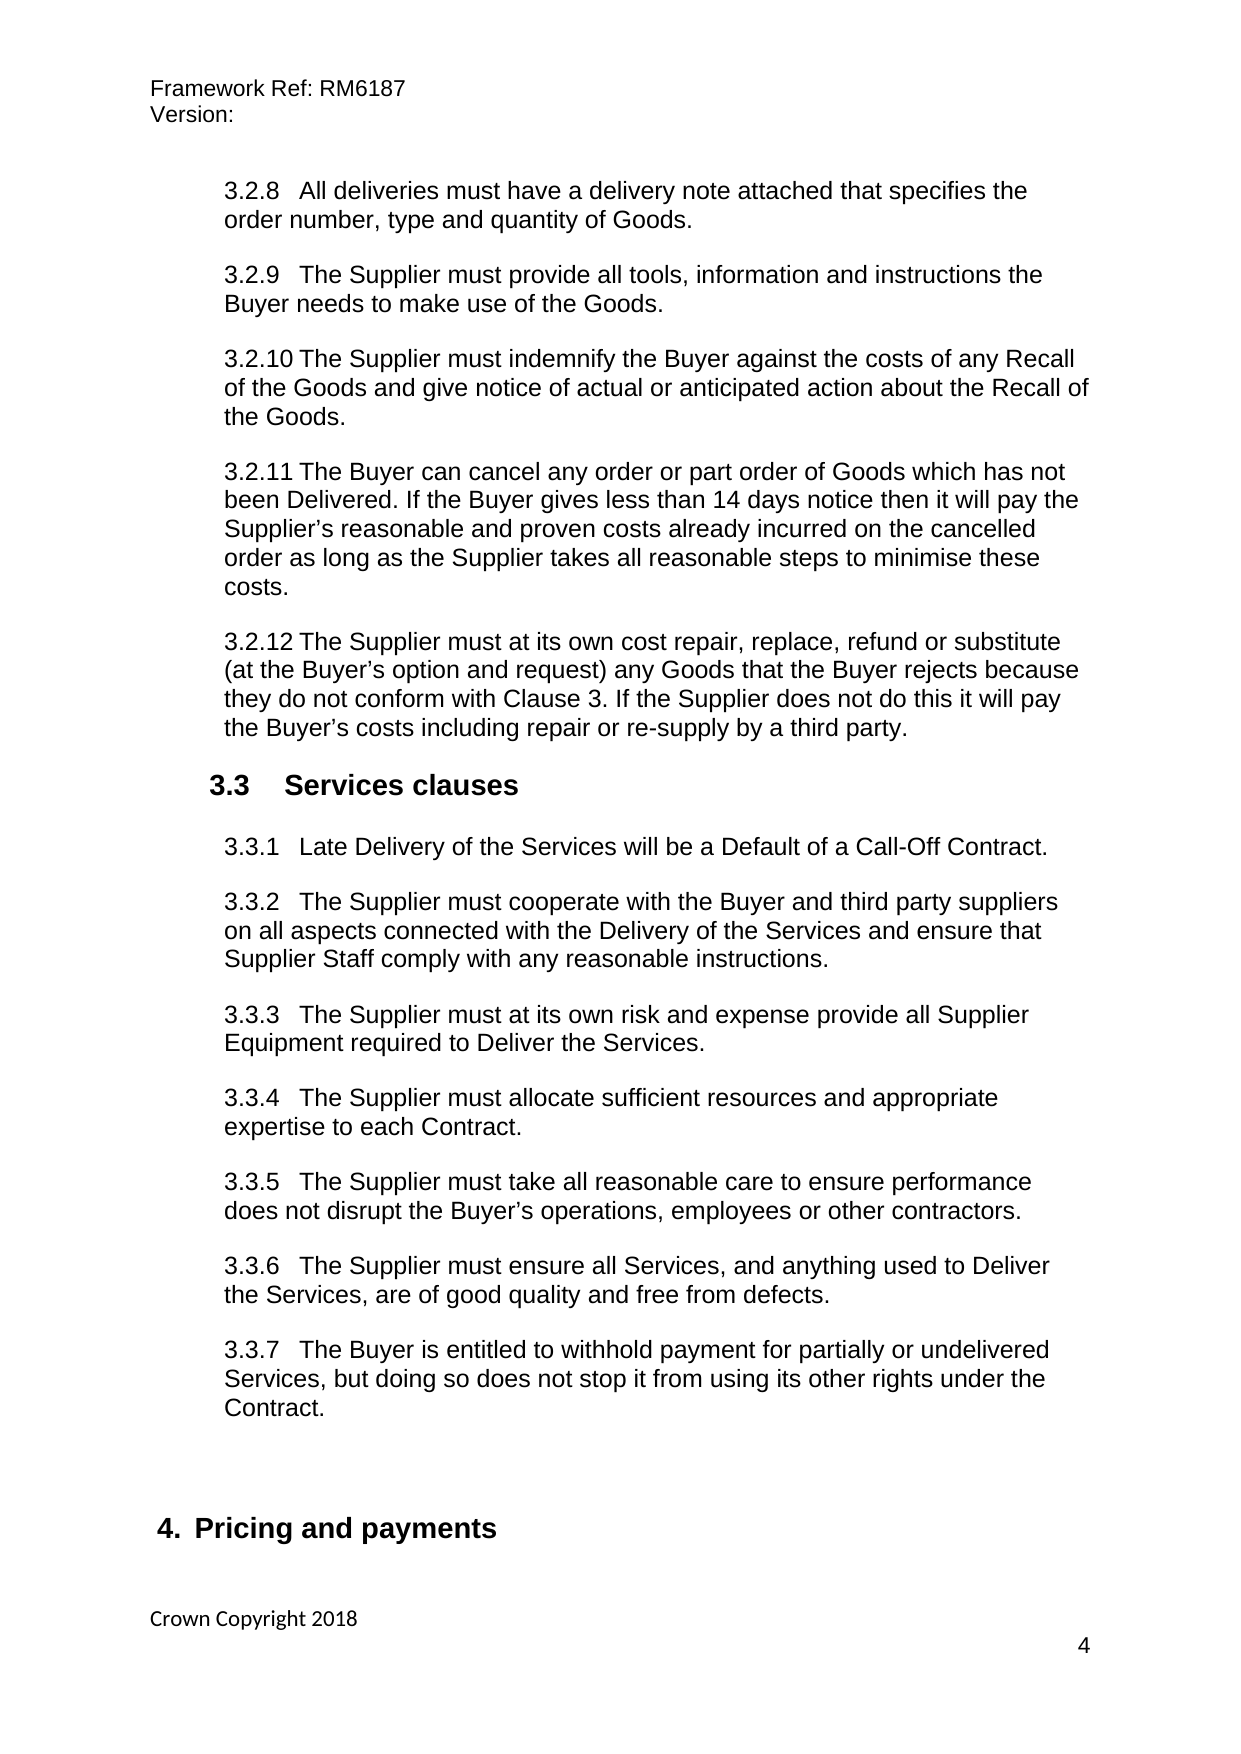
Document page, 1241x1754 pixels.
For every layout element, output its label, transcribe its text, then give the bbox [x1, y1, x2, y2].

list The Supplier must take all reasonable care to ensure performance does not disrupt the Buyer’s operations, employees or other contractors. [224, 1167, 1090, 1251]
list [224, 150, 1090, 176]
list The Supplier must indemnify the Buyer against the costs of any Recall of the Goods and give notice of actual or anticipated action about the Recall of the Goods. [224, 344, 1090, 457]
list Late Delivery of the Services will be a Default of a Call-Off Contract. [224, 832, 1090, 887]
list The Supplier must allocate sufficient resources and appropriate expertise to each Contract. [224, 1083, 1090, 1167]
list The Supplier must ensure all Services, and anything used to Deliver the Services, are of good quality and free from defects. [224, 1251, 1090, 1335]
list The Supplier must provide all tools, information and instructions the Buyer needs to make use of the Goods. [224, 260, 1090, 344]
list The Supplier must cooperate with the Buyer and third party suppliers on all aspects connected with the Delivery of the Services and ensure that Supplier Staff comply with any reasonable instructions. [224, 887, 1090, 999]
list The Buyer can cancel any order or part order of Goods which has not been Delivered. If the Buyer gives less than 14 days notice then it will pay the Supplier’s reasonable and proven costs already incurred on the cancelled order as long as the Supplier takes all reasonable steps to minimise these costs. [224, 457, 1090, 627]
subtitle Pricing and payments [157, 1511, 1090, 1545]
list All deliveries must have a delivery note attached that specifies the order number, type and quantity of Goods. [224, 176, 1090, 260]
list The Buyer is entitled to withhold payment for partially or undelivered Services, but doing so does not stop it from using its other rights under the Contract. [224, 1335, 1090, 1421]
list The Supplier must at its own risk and expense provide all Supplier Equipment required to Deliver the Services. [224, 999, 1090, 1083]
subtitle Services clauses [209, 768, 1090, 802]
list The Supplier must at its own cost repair, replace, refund or substitute (at the Buyer’s option and request) any Goods that the Buyer rejects because they do not conform with Clause 3. If the Supplier does not do this it will pay the Buyer’s costs including repair or re-supply by a third party. [224, 627, 1090, 768]
